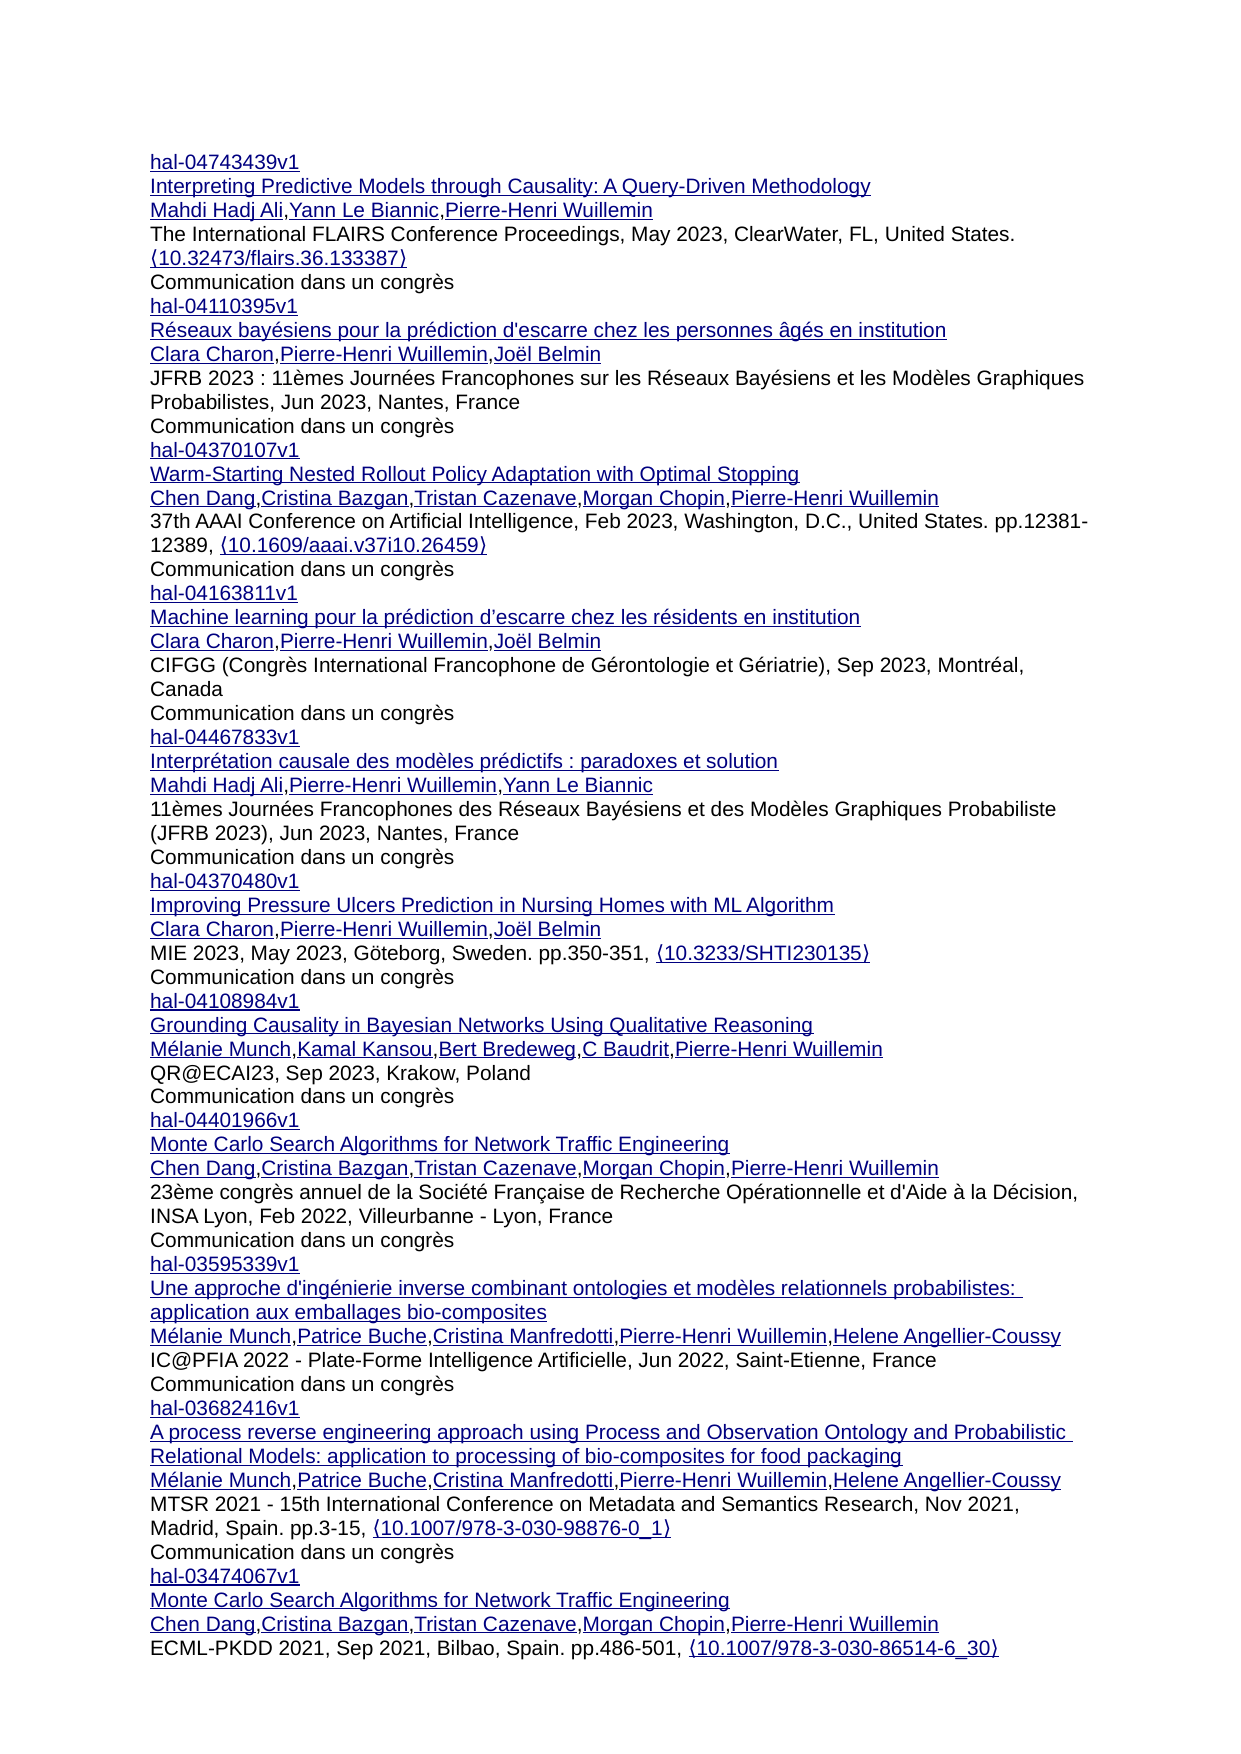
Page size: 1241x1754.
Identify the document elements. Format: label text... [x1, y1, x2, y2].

table_cell Réseaux bayésiens pour la prédiction d'escarre chez les personnes âgés en institution Clara Charon,Pierre-Henri Wuillemin,Joël Belmin JFRB 2023 : 11èmes Journées Francophones sur les Réseaux Bayésiens et les Modèles Graphiques Probabilistes, Jun 2023, Nantes, France Communication dans un congrès hal-04370107v1 [150, 318, 1090, 461]
table_cell Une approche d'ingénierie inverse combinant ontologies et modèles relationnels probabilistes: application aux emballages bio-composites Mélanie Munch,Patrice Buche,Cristina Manfredotti,Pierre-Henri Wuillemin,Helene Angellier-Coussy IC@PFIA 2022 - Plate-Forme Intelligence Artificielle, Jun 2022, Saint-Etienne, France Communication dans un congrès hal-03682416v1 [150, 1276, 1090, 1420]
table_header hal-04743439v1 [150, 150, 1090, 174]
table_cell Interpreting Predictive Models through Causality: A Query-Driven Methodology Mahdi Hadj Ali,Yann Le Biannic,Pierre-Henri Wuillemin The International FLAIRS Conference Proceedings, May 2023, ClearWater, FL, United States. ⟨10.32473/flairs.36.133387⟩ Communication dans un congrès hal-04110395v1 [150, 174, 1090, 318]
table_cell Monte Carlo Search Algorithms for Network Traffic Engineering Chen Dang,Cristina Bazgan,Tristan Cazenave,Morgan Chopin,Pierre-Henri Wuillemin ECML-PKDD 2021, Sep 2021, Bilbao, Spain. pp.486-501, ⟨10.1007/978-3-030-86514-6_30⟩ [150, 1588, 1090, 1659]
table_cell A process reverse engineering approach using Process and Observation Ontology and Probabilistic Relational Models: application to processing of bio-composites for food packaging Mélanie Munch,Patrice Buche,Cristina Manfredotti,Pierre-Henri Wuillemin,Helene Angellier-Coussy MTSR 2021 - 15th International Conference on Metadata and Semantics Research, Nov 2021, Madrid, Spain. pp.3-15, ⟨10.1007/978-3-030-98876-0_1⟩ Communication dans un congrès hal-03474067v1 [150, 1420, 1090, 1587]
table_cell Interprétation causale des modèles prédictifs : paradoxes et solution Mahdi Hadj Ali,Pierre-Henri Wuillemin,Yann Le Biannic 11èmes Journées Francophones des Réseaux Bayésiens et des Modèles Graphiques Probabiliste (JFRB 2023), Jun 2023, Nantes, France Communication dans un congrès hal-04370480v1 [150, 749, 1090, 893]
table_cell Warm-Starting Nested Rollout Policy Adaptation with Optimal Stopping Chen Dang,Cristina Bazgan,Tristan Cazenave,Morgan Chopin,Pierre-Henri Wuillemin 37th AAAI Conference on Artificial Intelligence, Feb 2023, Washington, D.C., United States. pp.12381-12389, ⟨10.1609/aaai.v37i10.26459⟩ Communication dans un congrès hal-04163811v1 [150, 461, 1090, 605]
table_cell Grounding Causality in Bayesian Networks Using Qualitative Reasoning Mélanie Munch,Kamal Kansou,Bert Bredeweg,C Baudrit,Pierre-Henri Wuillemin QR@ECAI23, Sep 2023, Krakow, Poland Communication dans un congrès hal-04401966v1 [150, 1013, 1090, 1132]
table_cell Monte Carlo Search Algorithms for Network Traffic Engineering Chen Dang,Cristina Bazgan,Tristan Cazenave,Morgan Chopin,Pierre-Henri Wuillemin 23ème congrès annuel de la Société Française de Recherche Opérationnelle et d'Aide à la Décision, INSA Lyon, Feb 2022, Villeurbanne - Lyon, France Communication dans un congrès hal-03595339v1 [150, 1132, 1090, 1276]
table_cell Improving Pressure Ulcers Prediction in Nursing Homes with ML Algorithm Clara Charon,Pierre-Henri Wuillemin,Joël Belmin MIE 2023, May 2023, Göteborg, Sweden. pp.350-351, ⟨10.3233/SHTI230135⟩ Communication dans un congrès hal-04108984v1 [150, 893, 1090, 1012]
table_cell Machine learning pour la prédiction d’escarre chez les résidents en institution Clara Charon,Pierre-Henri Wuillemin,Joël Belmin CIFGG (Congrès International Francophone de Gérontologie et Gériatrie), Sep 2023, Montréal, Canada Communication dans un congrès hal-04467833v1 [150, 605, 1090, 749]
